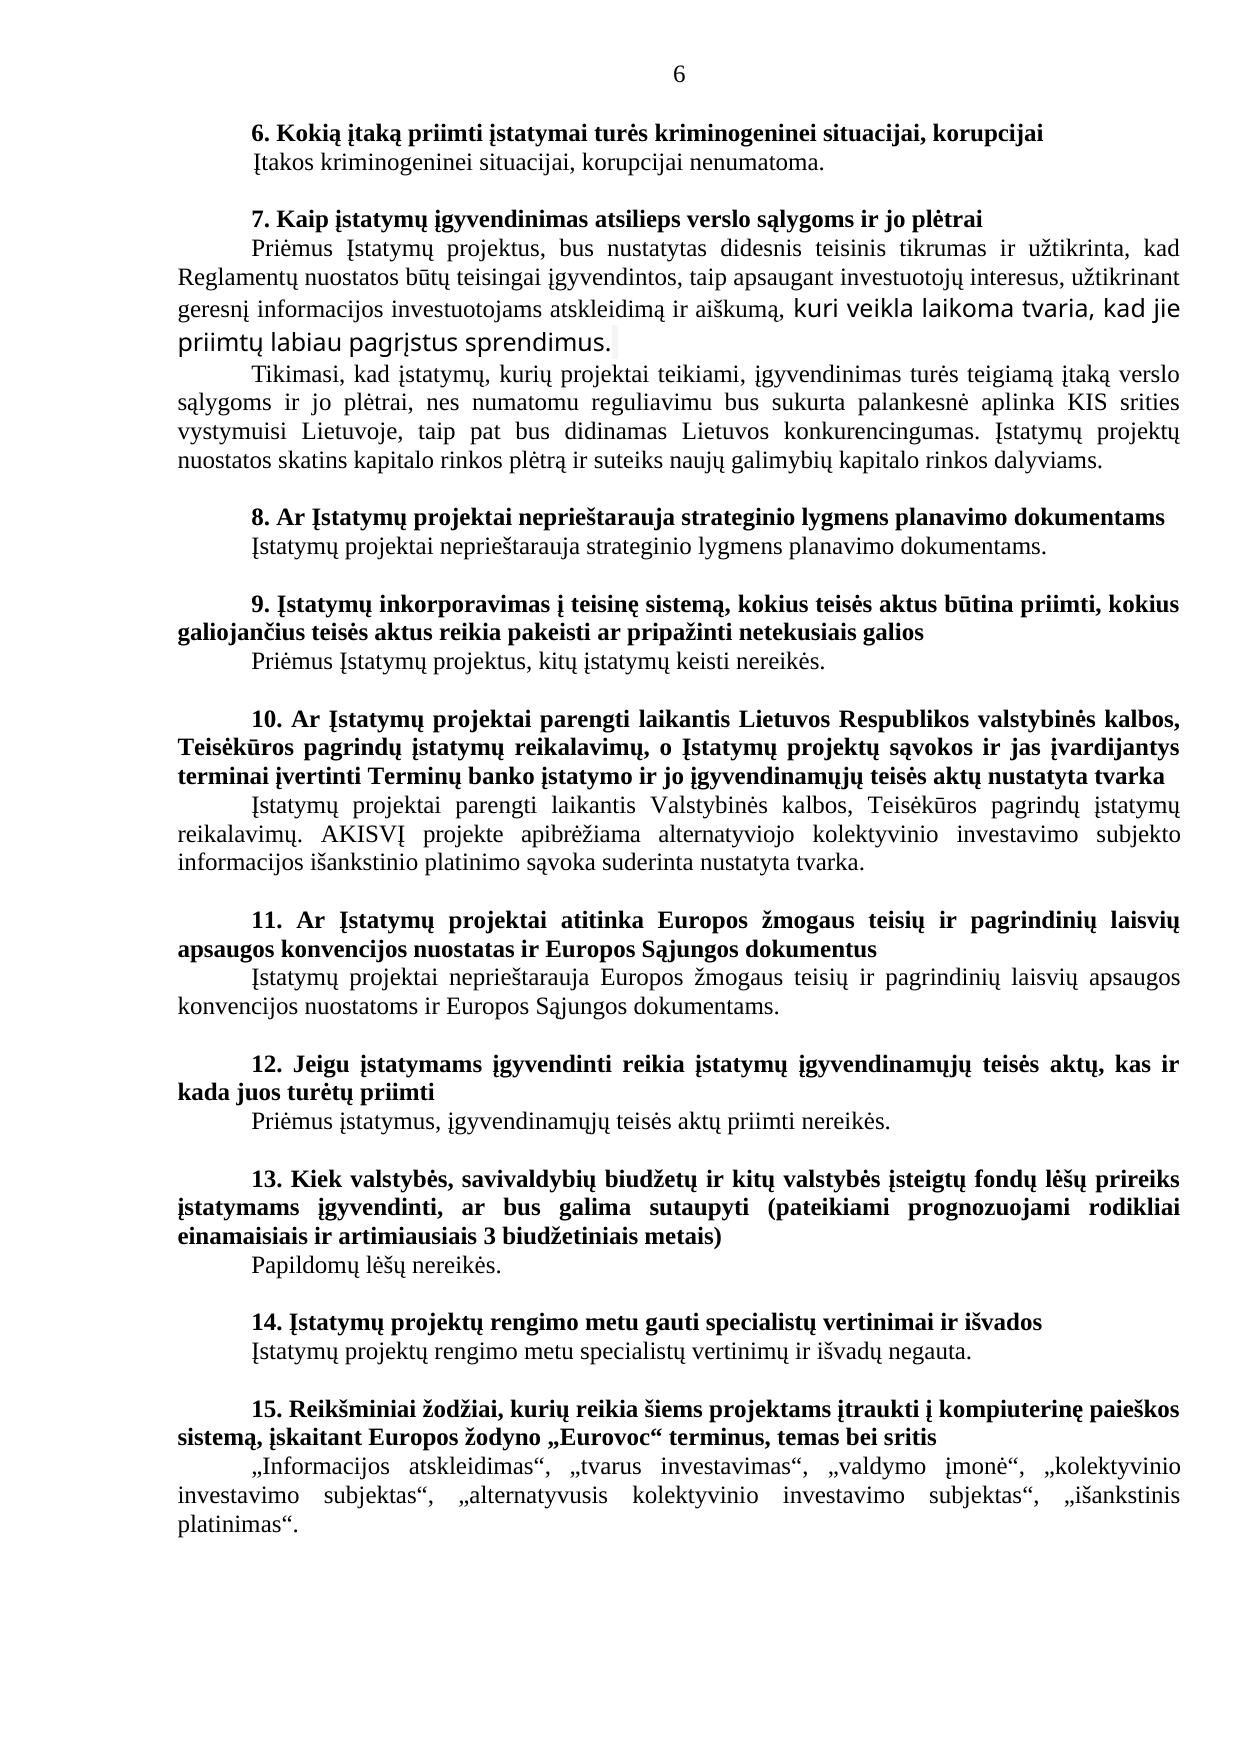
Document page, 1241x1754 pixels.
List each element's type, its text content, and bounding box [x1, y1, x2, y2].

text Įstatymų projektai neprieštarauja Europos žmogaus teisių ir pagrindinių laisvių apsaugos konvencijos nuostatoms ir Europos Sąjungos dokumentams. [177, 962, 1181, 1020]
text 13. Kiek valstybės, savivaldybių biudžetų ir kitų valstybės įsteigtų fondų lėšų prireiks įstatymams įgyvendinti, ar bus galima sutaupyti (pateikiami prognozuojami rodikliai einamaisiais ir artimiausiais 3 biudžetiniais metais) [177, 1164, 1181, 1250]
text Įtakos kriminogeninei situacijai, korupcijai nenumatoma. [177, 147, 1181, 176]
text Įstatymų projektai parengti laikantis Valstybinės kalbos, Teisėkūros pagrindų įstatymų reikalavimų. AKISVĮ projekte apibrėžiama alternatyviojo kolektyvinio investavimo subjekto informacijos išankstinio platinimo sąvoka suderinta nustatyta tvarka. [177, 790, 1181, 876]
text 6. Kokią įtaką priimti įstatymai turės kriminogeninei situacijai, korupcijai [177, 118, 1181, 147]
text 12. Jeigu įstatymams įgyvendinti reikia įstatymų įgyvendinamųjų teisės aktų, kas ir kada juos turėtų priimti [177, 1049, 1181, 1106]
text 7. Kaip įstatymų įgyvendinimas atsilieps verslo sąlygoms ir jo plėtrai [177, 204, 1181, 233]
text 9. Įstatymų inkorporavimas į teisinę sistemą, kokius teisės aktus būtina priimti, kokius galiojančius teisės aktus reikia pakeisti ar pripažinti netekusiais galios [177, 589, 1181, 646]
text Įstatymų projektai neprieštarauja strateginio lygmens planavimo dokumentams. [177, 531, 1181, 560]
text Priėmus įstatymus, įgyvendinamųjų teisės aktų priimti nereikės. [177, 1106, 1181, 1135]
text „Informacijos atskleidimas“, „tvarus investavimas“, „valdymo įmonė“, „kolektyvinio investavimo subjektas“, „alternatyvusis kolektyvinio investavimo subjektas“, „išankstinis platinimas“. [177, 1451, 1181, 1537]
text 11. Ar Įstatymų projektai atitinka Europos žmogaus teisių ir pagrindinių laisvių apsaugos konvencijos nuostatas ir Europos Sąjungos dokumentus [177, 905, 1181, 962]
text Priėmus Įstatymų projektus, bus nustatytas didesnis teisinis tikrumas ir užtikrinta, kad Reglamentų nuostatos būtų teisingai įgyvendintos, taip apsaugant investuotojų interesus, užtikrinant geresnį informacijos investuotojams atskleidimą ir aiškumą, kuri veikla laikoma tvaria, kad jie priimtų labiau pagrįstus sprendimus. [177, 233, 1181, 359]
text 15. Reikšminiai žodžiai, kurių reikia šiems projektams įtraukti į kompiuterinę paieškos sistemą, įskaitant Europos žodyno „Eurovoc“ terminus, temas bei sritis [177, 1394, 1181, 1451]
text Priėmus Įstatymų projektus, kitų įstatymų keisti nereikės. [177, 646, 1181, 675]
text 10. Ar Įstatymų projektai parengti laikantis Lietuvos Respublikos valstybinės kalbos, Teisėkūros pagrindų įstatymų reikalavimų, o Įstatymų projektų sąvokos ir jas įvardijantys terminai įvertinti Terminų banko įstatymo ir jo įgyvendinamųjų teisės aktų nustatyta tvarka [177, 704, 1181, 790]
text Papildomų lėšų nereikės. [177, 1250, 1181, 1279]
text Tikimasi, kad įstatymų, kurių projektai teikiami, įgyvendinimas turės teigiamą įtaką verslo sąlygoms ir jo plėtrai, nes numatomu reguliavimu bus sukurta palankesnė aplinka KIS srities vystymuisi Lietuvoje, taip pat bus didinamas Lietuvos konkurencingumas. Įstatymų projektų nuostatos skatins kapitalo rinkos plėtrą ir suteiks naujų galimybių kapitalo rinkos dalyviams. [177, 359, 1181, 474]
text 14. Įstatymų projektų rengimo metu gauti specialistų vertinimai ir išvados [177, 1307, 1181, 1336]
text Įstatymų projektų rengimo metu specialistų vertinimų ir išvadų negauta. [177, 1336, 1181, 1365]
text 8. Ar Įstatymų projektai neprieštarauja strateginio lygmens planavimo dokumentams [177, 502, 1181, 531]
